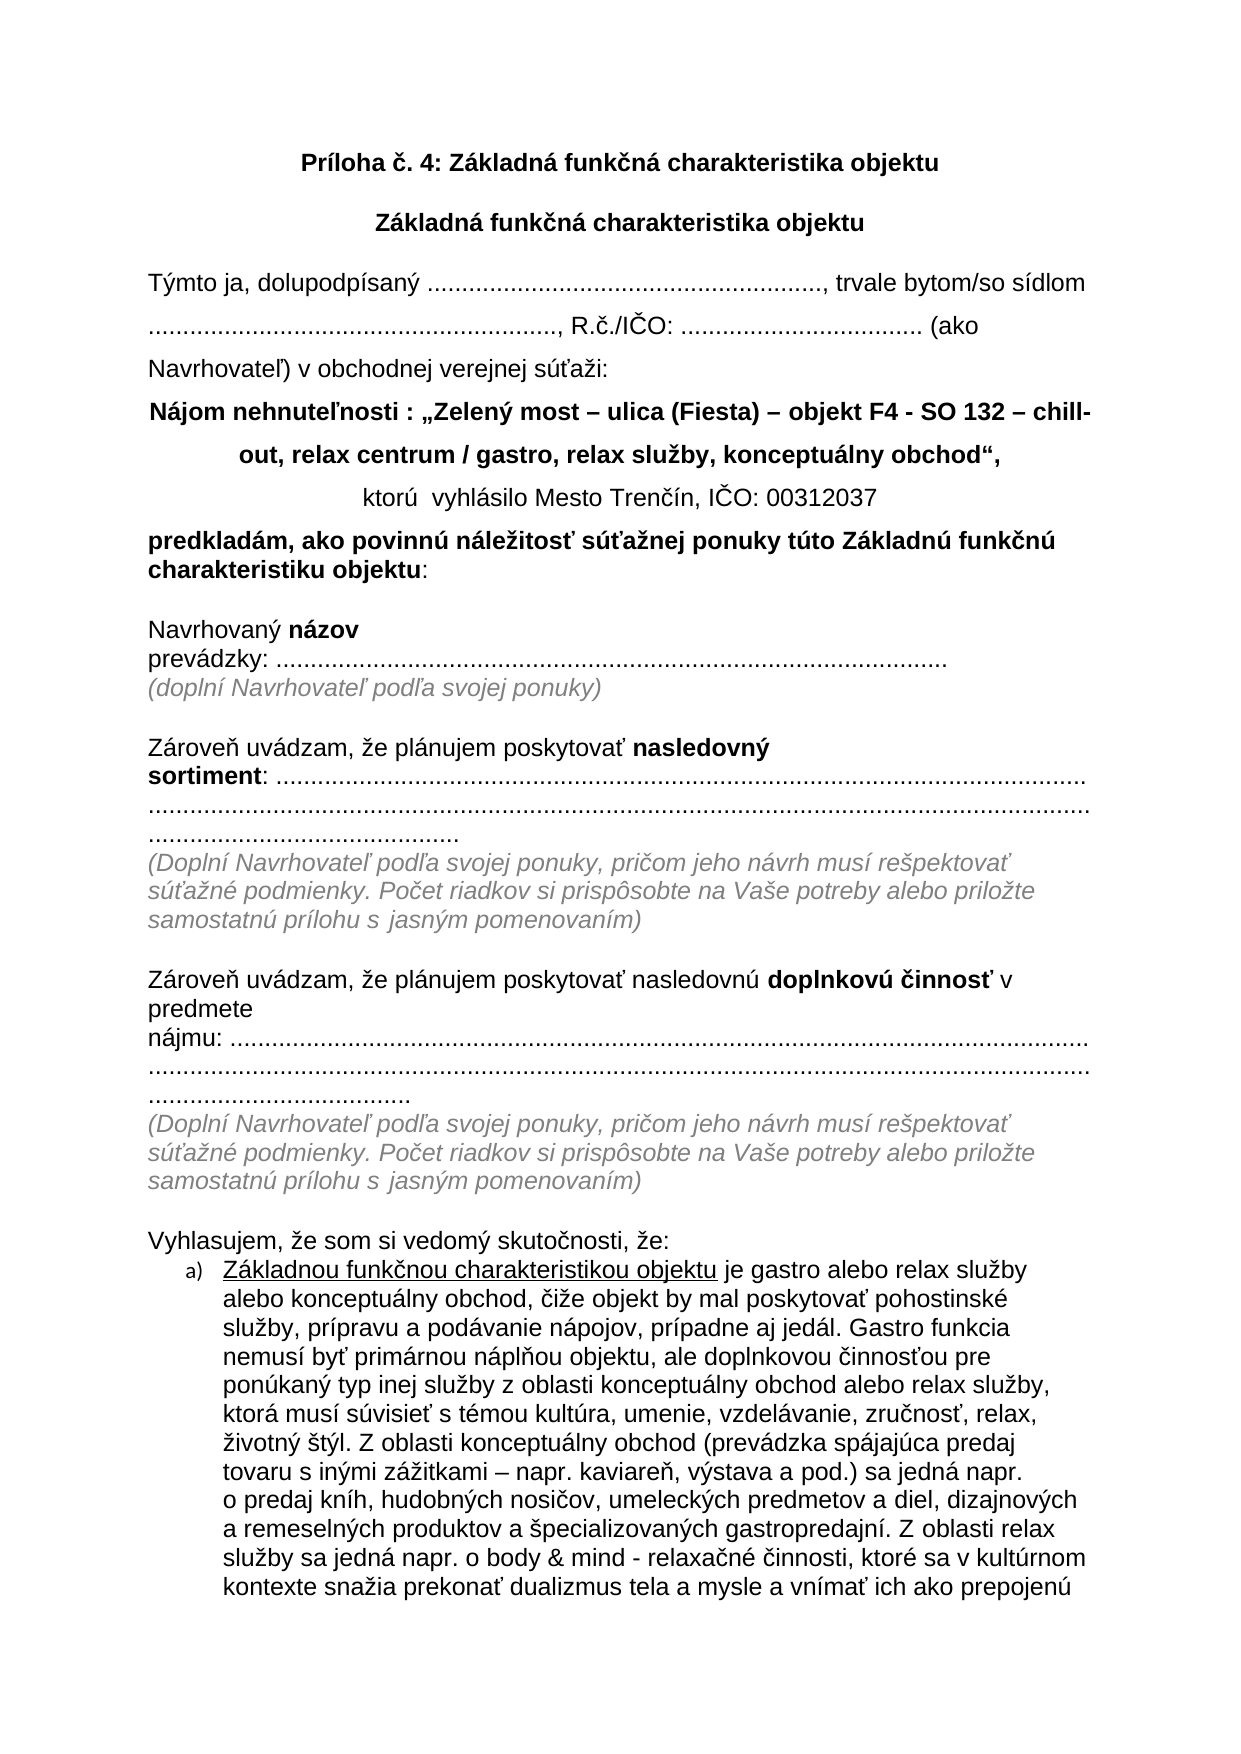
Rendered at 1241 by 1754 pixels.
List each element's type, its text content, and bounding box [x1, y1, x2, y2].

text Vyhlasujem, že som si vedomý skutočnosti, že: [148, 1226, 1093, 1255]
text (Doplní Navrhovateľ podľa svojej ponuky, pričom jeho návrh musí rešpektovať súťažné podmienky. Počet riadkov si prispôsobte na Vaše potreby alebo priložte samostatnú prílohu s jasným pomenovaním) [148, 1109, 1093, 1195]
text Navrhovaný názov prevádzky: ................................................................................................. [148, 615, 1093, 673]
text Týmto ja, dolupodpísaný ........................................................., trvale bytom/so sídlom ..........................................................., R.č./IČO: ................................... (ako Navrhovateľ) v obchodnej verejnej súťaži: [148, 268, 1093, 383]
list Základnou funkčnou charakteristikou objektu je gastro alebo relax služby alebo konceptuálny obchod, čiže objekt by mal poskytovať pohostinské služby, prípravu a podávanie nápojov, prípadne aj jedál. Gastro funkcia nemusí byť primárnou náplňou objektu, ale doplnkovou činnosťou pre ponúkaný typ inej služby z oblasti konceptuálny obchod alebo relax služby, ktorá musí súvisieť s témou kultúra, umenie, vzdelávanie, zručnosť, relax, životný štýl. Z oblasti konceptuálny obchod (prevádzka spájajúca predaj tovaru s inými zážitkami – napr. kaviareň, výstava a pod.) sa jedná napr. o predaj kníh, hudobných nosičov, umeleckých predmetov a diel, dizajnových a remeselných produktov a špecializovaných gastropredajní. Z oblasti relax služby sa jedná napr. o body & mind - relaxačné činnosti, ktoré sa v kultúrnom kontexte snažia prekonať dualizmus tela a mysle a vnímať ich ako prepojenú [185, 1255, 1093, 1601]
text (Doplní Navrhovateľ podľa svojej ponuky, pričom jeho návrh musí rešpektovať súťažné podmienky. Počet riadkov si prispôsobte na Vaše potreby alebo priložte samostatnú prílohu s jasným pomenovaním) [148, 848, 1093, 934]
text Nájom nehnuteľnosti : „Zelený most – ulica (Fiesta) – objekt F4 - SO 132 – chill-out, relax centrum / gastro, relax služby, konceptuálny obchod“, [148, 397, 1093, 469]
text predkladám, ako povinnú náležitosť súťažnej ponuky túto Základnú funkčnú charakteristiku objektu: [148, 526, 1093, 584]
text Základná funkčná charakteristika objektu [148, 208, 1093, 236]
subtitle Príloha č. 4: Základná funkčná charakteristika objektu [148, 148, 1093, 176]
text Zároveň uvádzam, že plánujem poskytovať nasledovný sortiment: .......................................................................................................................................................................................................................................................................................................... [148, 733, 1093, 848]
text ktorú vyhlásilo Mesto Trenčín, IČO: 00312037 [148, 483, 1093, 512]
text Zároveň uvádzam, že plánujem poskytovať nasledovnú doplnkovú činnosť v predmete nájmu: .......................................................................................................................................................................................................................................................................................................... [148, 965, 1093, 1109]
text (doplní Navrhovateľ podľa svojej ponuky) [148, 673, 1093, 701]
